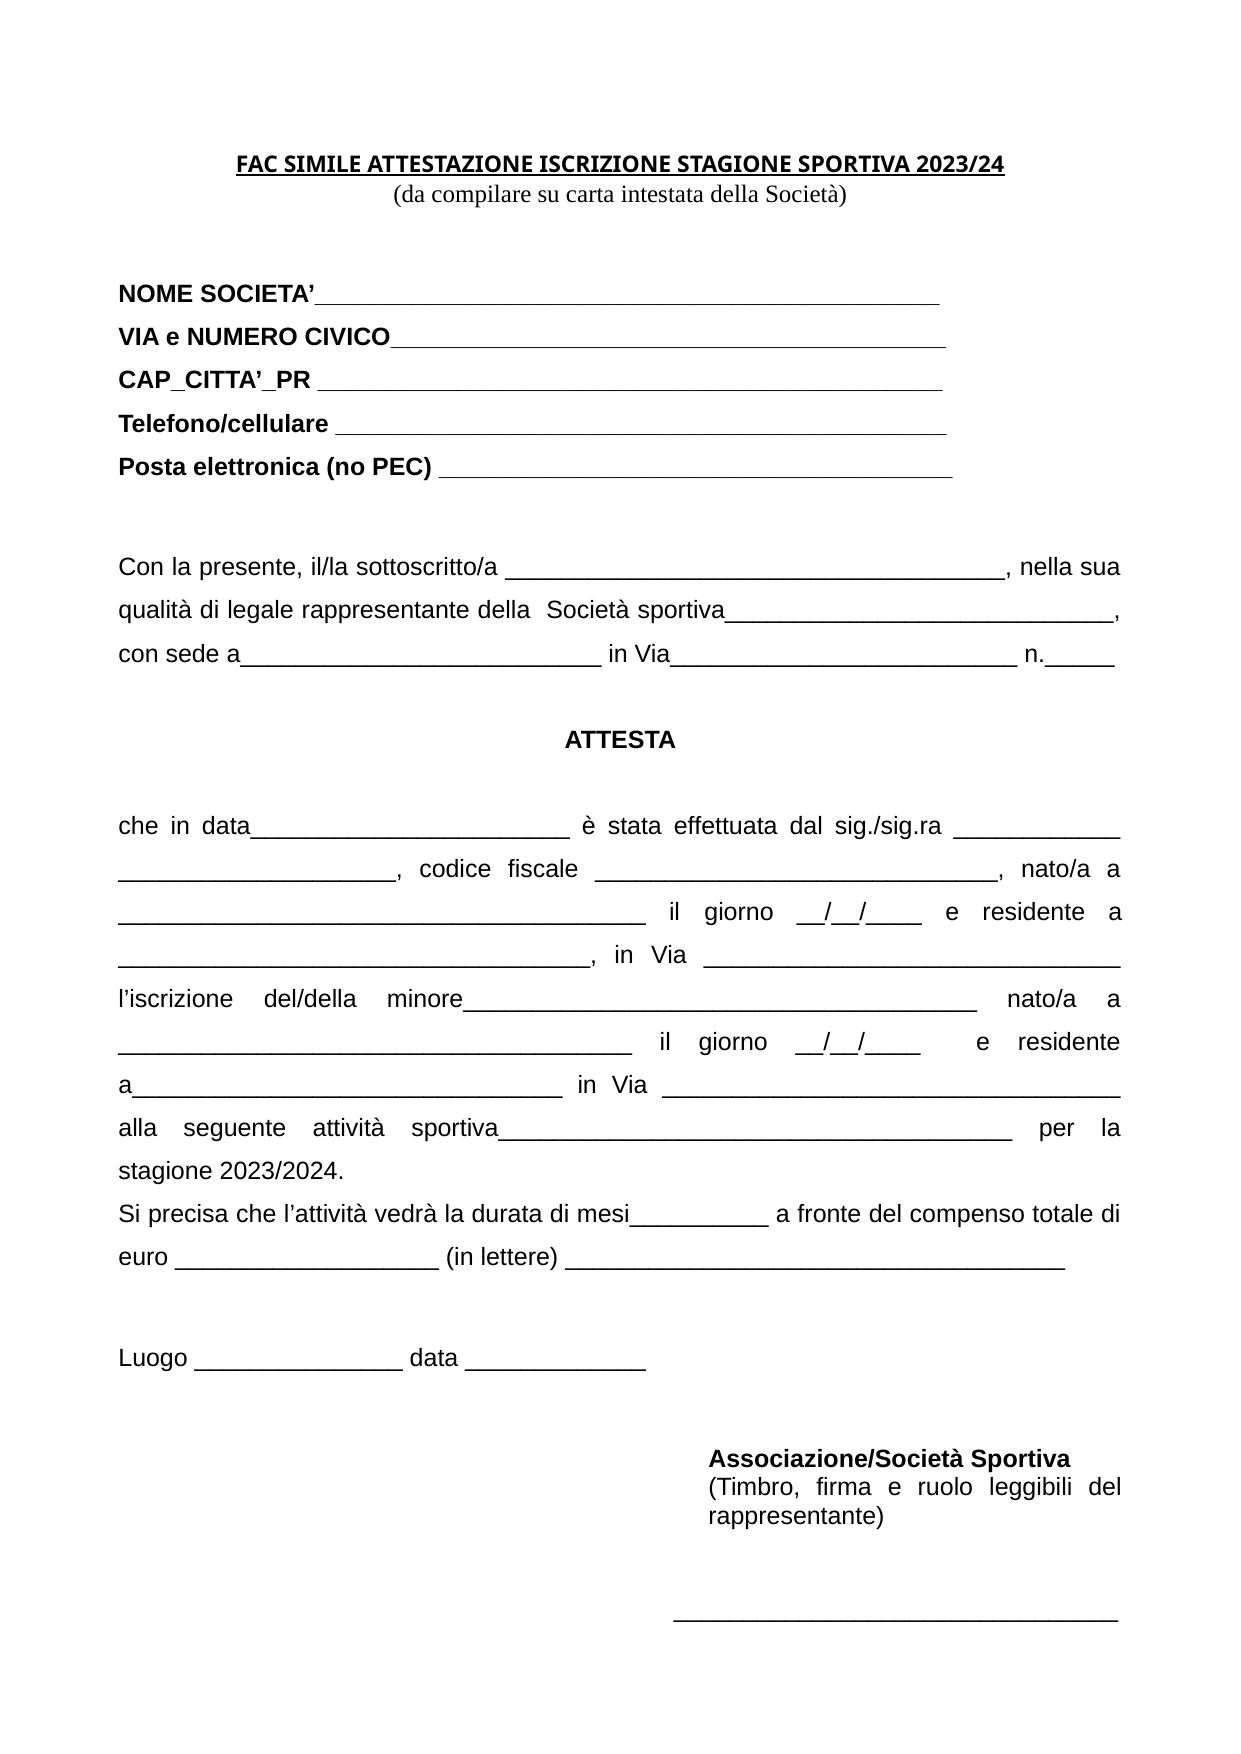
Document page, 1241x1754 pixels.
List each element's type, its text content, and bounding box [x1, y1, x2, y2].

subtitle NOME SOCIETA’_____________________________________________ [118, 279, 1122, 308]
subtitle che in data_______________________ è stata effettuata dal sig./sig.ra ____________ ____________________, codice fiscale _____________________________, nato/a a ______________________________________ il giorno __/__/____ e residente a __________________________________, in Via ______________________________ l’iscrizione del/della minore_____________________________________ nato/a a _____________________________________ il giorno __/__/____ e residente a_______________________________ in Via _________________________________ alla seguente attività sportiva_____________________________________ per la stagione 2023/2024. [118, 811, 1122, 1185]
subtitle Telefono/cellulare ____________________________________________ [118, 408, 1122, 437]
subtitle FAC SIMILE ATTESTAZIONE ISCRIZIONE STAGIONE SPORTIVA 2023/24 [118, 148, 1122, 179]
text (Timbro, firma e ruolo leggibili del rappresentante) [708, 1472, 1122, 1530]
text Luogo _______________ data _____________ [118, 1343, 1122, 1372]
subtitle VIA e NUMERO CIVICO________________________________________ [118, 322, 1122, 351]
text Associazione/Società Sportiva [708, 1443, 1122, 1472]
text ________________________________ [118, 1593, 1122, 1622]
subtitle Si precisa che l’attività vedrà la durata di mesi__________ a fronte del compenso totale di euro ___________________ (in lettere) ____________________________________ [118, 1199, 1122, 1271]
subtitle ATTESTA [118, 725, 1122, 753]
subtitle Con la presente, il/la sottoscritto/a ____________________________________, nella sua qualità di legale rappresentante della Società sportiva____________________________, con sede a__________________________ in Via_________________________ n._____ [118, 552, 1122, 667]
subtitle Posta elettronica (no PEC) _____________________________________ [118, 452, 1122, 480]
subtitle CAP_CITTA’_PR _____________________________________________ [118, 365, 1122, 394]
text (da compilare su carta intestata della Società) [118, 179, 1122, 208]
